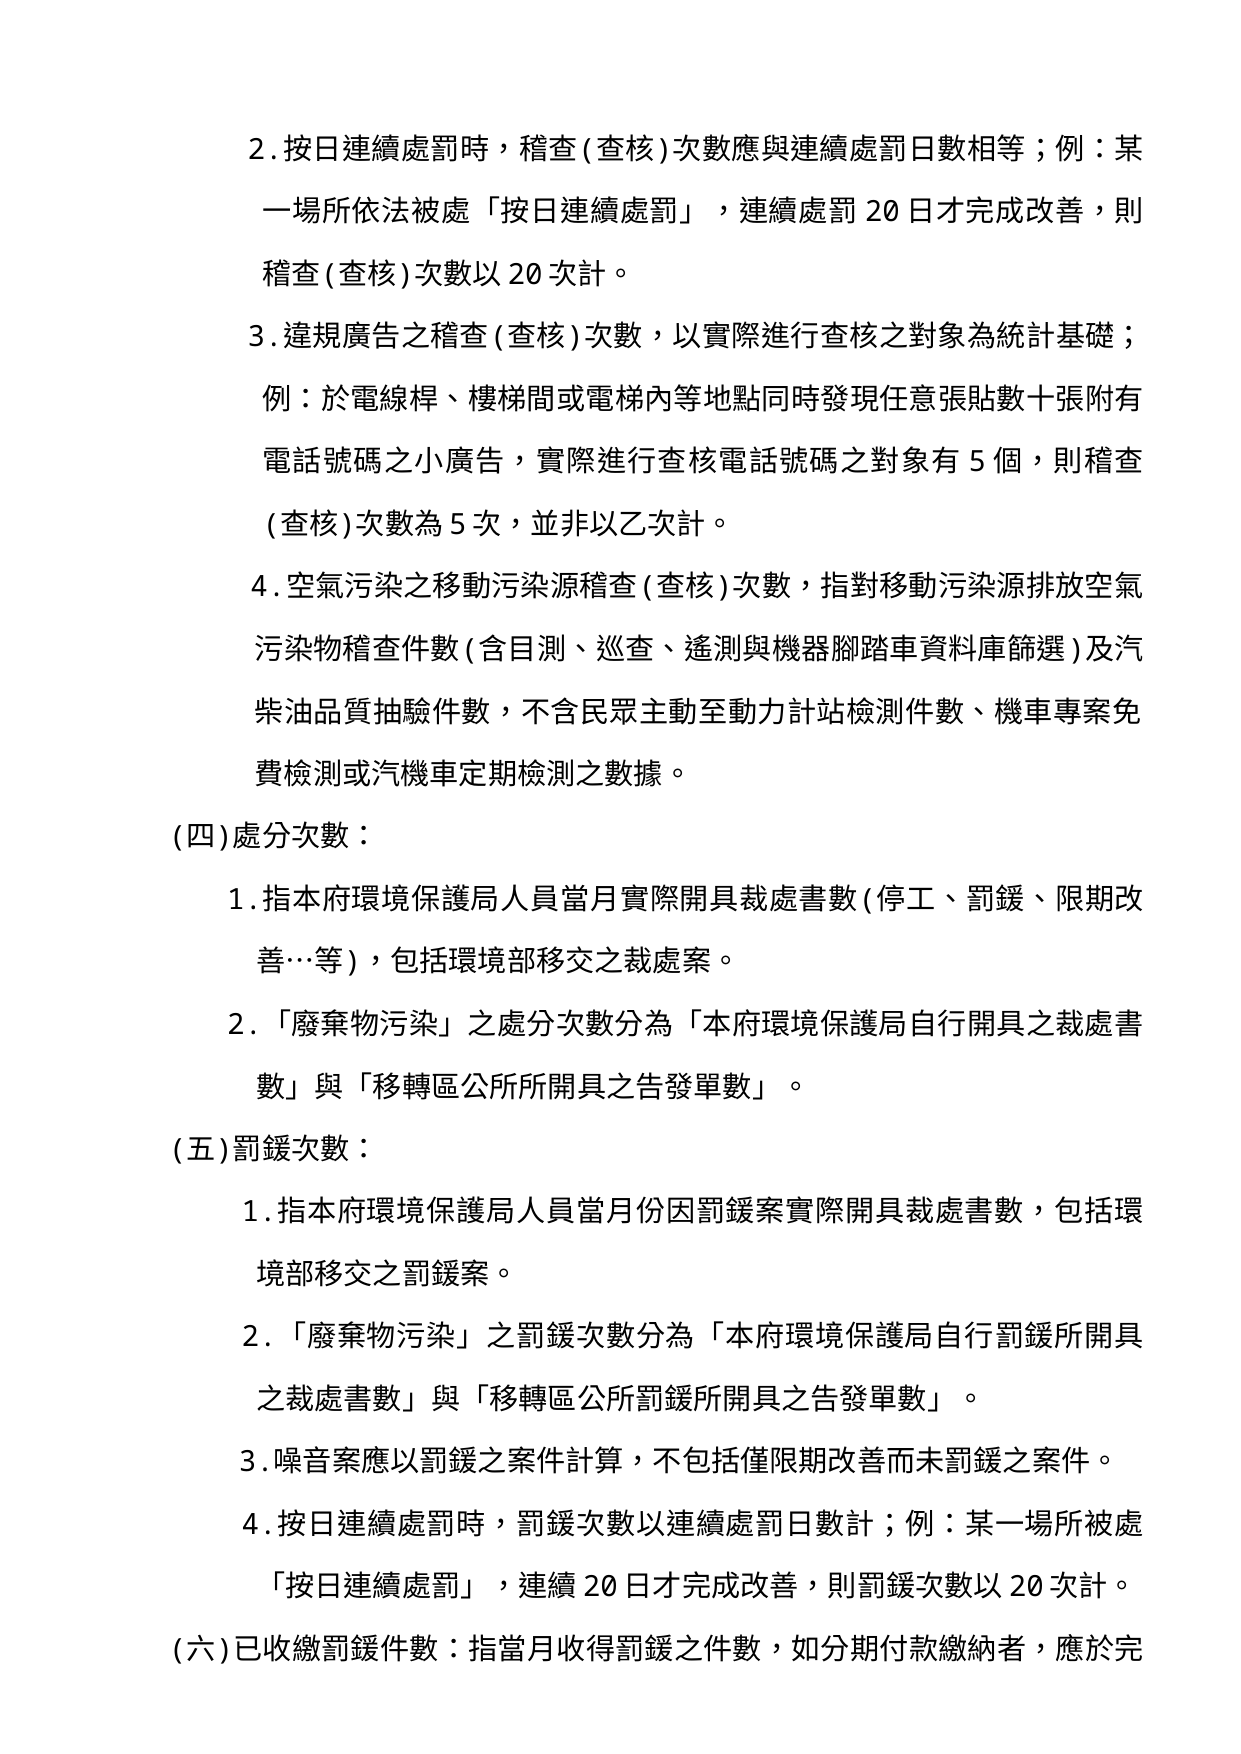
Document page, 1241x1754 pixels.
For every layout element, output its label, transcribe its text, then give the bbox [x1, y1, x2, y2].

table_header 2.按日連續處罰時，稽查(查核)次數應與連續處罰日數相等；例：某一場所依法被處「按日連續處罰」，連續處罰20日才完成改善，則稽查(查核)次數以20次計。 3.違規廣告之稽查(查核)次數，以實際進行查核之對象為統計基礎；例：於電線桿、樓梯間或電梯內等地點同時發現任意張貼數十張附有電話號碼之小廣告，實際進行查核電話號碼之對象有5個，則稽查(查核)次數為5次，並非以乙次計。 4.空氣污染之移動污染源稽查(查核)次數，指對移動污染源排放空氣污染物稽查件數(含目測、巡查、遙測與機器腳踏車資料庫篩選)及汽柴油品質抽驗件數，不含民眾主動至動力計站檢測件數、機車專案免費檢測或汽機車定期檢測之數據。 (四)處分次數： 1.指本府環境保護局人員當月實際開具裁處書數(停工、罰鍰、限期改善…等)，包括環境部移交之裁處案。 2.「廢棄物污染」之處分次數分為「本府環境保護局自行開具之裁處書數」與「移轉區公所所開具之告發單數」。 (五)罰鍰次數： 1.指本府環境保護局人員當月份因罰鍰案實際開具裁處書數，包括環境部移交之罰鍰案。 2.「廢棄物污染」之罰鍰次數分為「本府環境保護局自行罰鍰所開具之裁處書數」與「移轉區公所罰鍰所開具之告發單數」。 3.噪音案應以罰鍰之案件計算，不包括僅限期改善而未罰鍰之案件。 4.按日連續處罰時，罰鍰次數以連續處罰日數計；例：某一場所被處「按日連續處罰」，連續20日才完成改善，則罰鍰次數以20次計。 (六)已收繳罰鍰件數：指當月收得罰鍰之件數，如分期付款繳納者，應於完 [98, 105, 1155, 1668]
